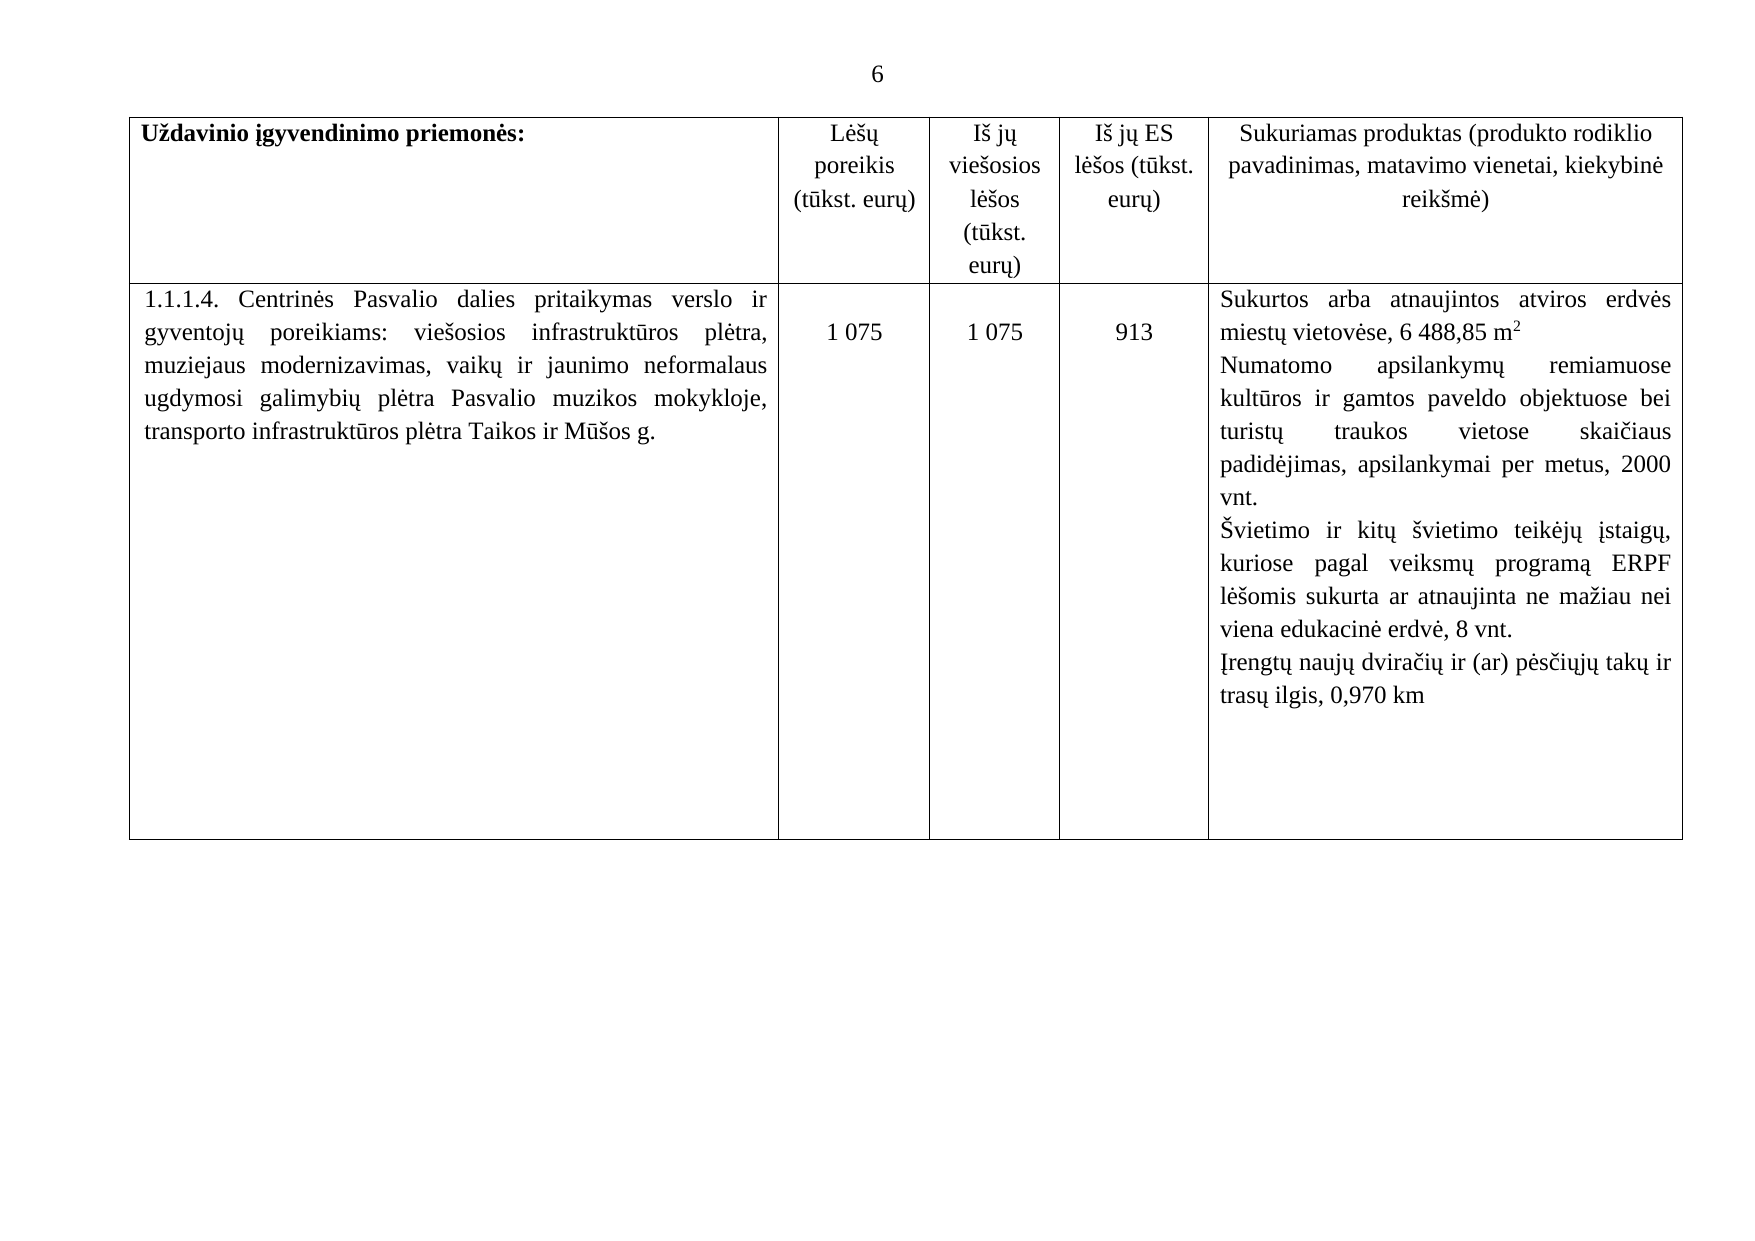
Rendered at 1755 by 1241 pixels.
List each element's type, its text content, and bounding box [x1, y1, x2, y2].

table_cell Sukurtos arba atnaujintos atviros erdvės miestų vietovėse, 6 488,85 m2 Numatomo apsilankymų remiamuose kultūros ir gamtos paveldo objektuose bei turistų traukos vietose skaičiaus padidėjimas, apsilankymai per metus, 2000 vnt. Švietimo ir kitų švietimo teikėjų įstaigų, kuriose pagal veiksmų programą ERPF lėšomis sukurta ar atnaujinta ne mažiau nei viena edukacinė erdvė, 8 vnt. Įrengtų naujų dviračių ir (ar) pėsčiųjų takų ir trasų ilgis, 0,970 km [1209, 284, 1682, 838]
table_cell 913 [1060, 284, 1208, 838]
table_header Iš jų viešosios lėšos (tūkst. eurų) [930, 118, 1059, 283]
table_cell 1 075 [779, 284, 929, 838]
table_header Iš jų ES lėšos (tūkst. eurų) [1060, 118, 1208, 283]
table_cell 1.1.1.4. Centrinės Pasvalio dalies pritaikymas verslo ir gyventojų poreikiams: viešosios infrastruktūros plėtra, muziejaus modernizavimas, vaikų ir jaunimo neformalaus ugdymosi galimybių plėtra Pasvalio muzikos mokykloje, transporto infrastruktūros plėtra Taikos ir Mūšos g. [130, 284, 778, 838]
table_cell 1 075 [930, 284, 1059, 838]
table_header Sukuriamas produktas (produkto rodiklio pavadinimas, matavimo vienetai, kiekybinė reikšmė) [1209, 118, 1682, 283]
table_header Uždavinio įgyvendinimo priemonės: [130, 118, 778, 283]
table_header Lėšų poreikis (tūkst. eurų) [779, 118, 929, 283]
